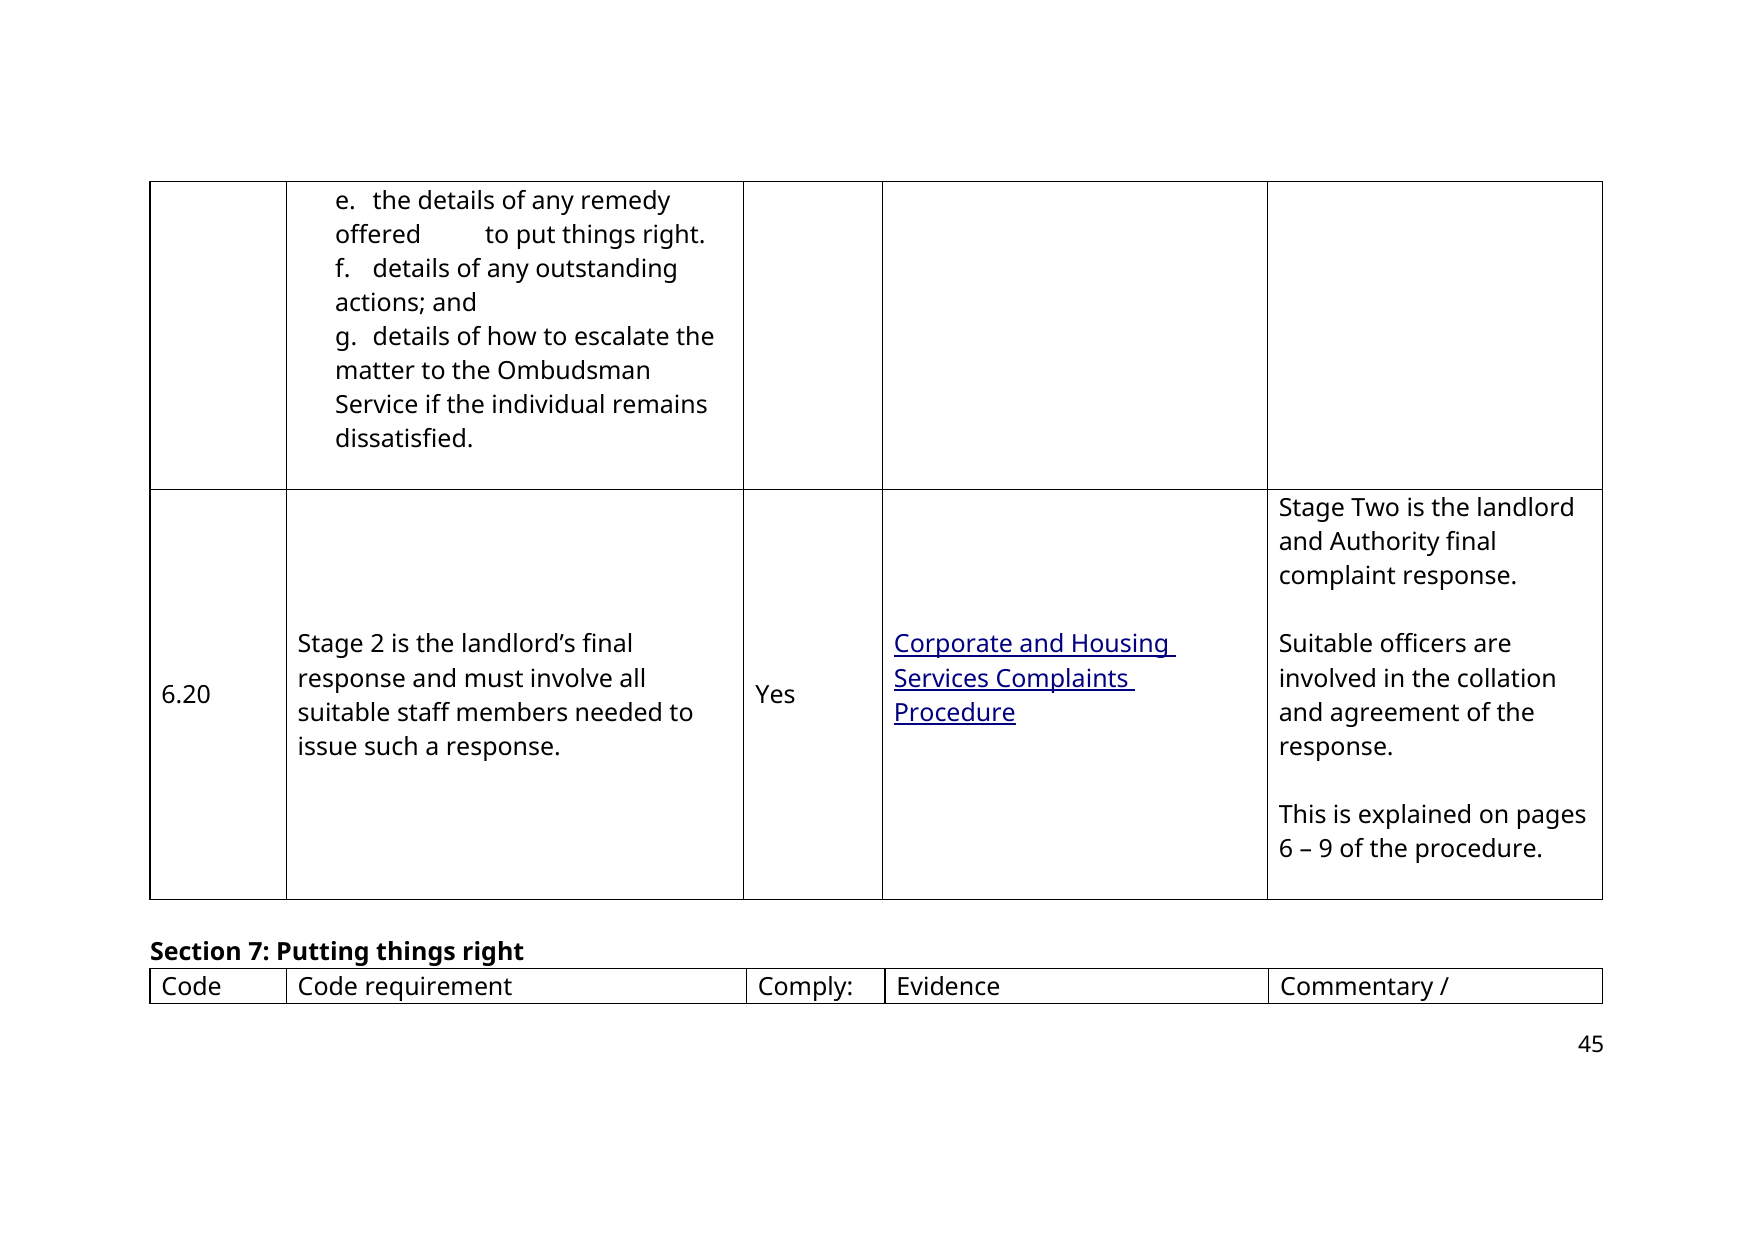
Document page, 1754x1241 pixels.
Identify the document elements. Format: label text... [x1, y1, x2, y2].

table_header Evidence [886, 969, 1268, 1003]
table_cell Stage Two is the landlord and Authority final complaint response. Suitable officers are involved in the collation and agreement of the response. This is explained on pages 6 – 9 of the procedure. [1268, 490, 1602, 899]
table_cell 6.20 [151, 490, 286, 899]
table_cell [1268, 182, 1602, 489]
table_header Comply: [747, 969, 884, 1003]
table_header Code [151, 969, 286, 1003]
table_cell [744, 182, 882, 489]
table_cell Corporate and Housing Services Complaints Procedure [883, 490, 1267, 899]
table_cell [883, 182, 1267, 489]
text Section 7: Putting things right [150, 934, 1604, 968]
table_cell Stage 2 is the landlord’s final response and must involve all suitable staff members needed to issue such a response. [287, 490, 743, 899]
table_cell Landlords must confirm the following in writing to the resident at the completion of stage 2 in clear, plain language: the complaint stage. the complaint definition. the decision on the complaint. the reasons for any decisions made. the details of any remedy offered to put things right. details of any outstanding actions; and details of how to escalate the matter to the Ombudsman Service if the individual remains dissatisfied. [287, 182, 743, 489]
table_header Commentary / [1269, 969, 1602, 1003]
table_header Code requirement [287, 969, 746, 1003]
table_cell Yes [744, 490, 882, 899]
table_cell [151, 182, 286, 489]
